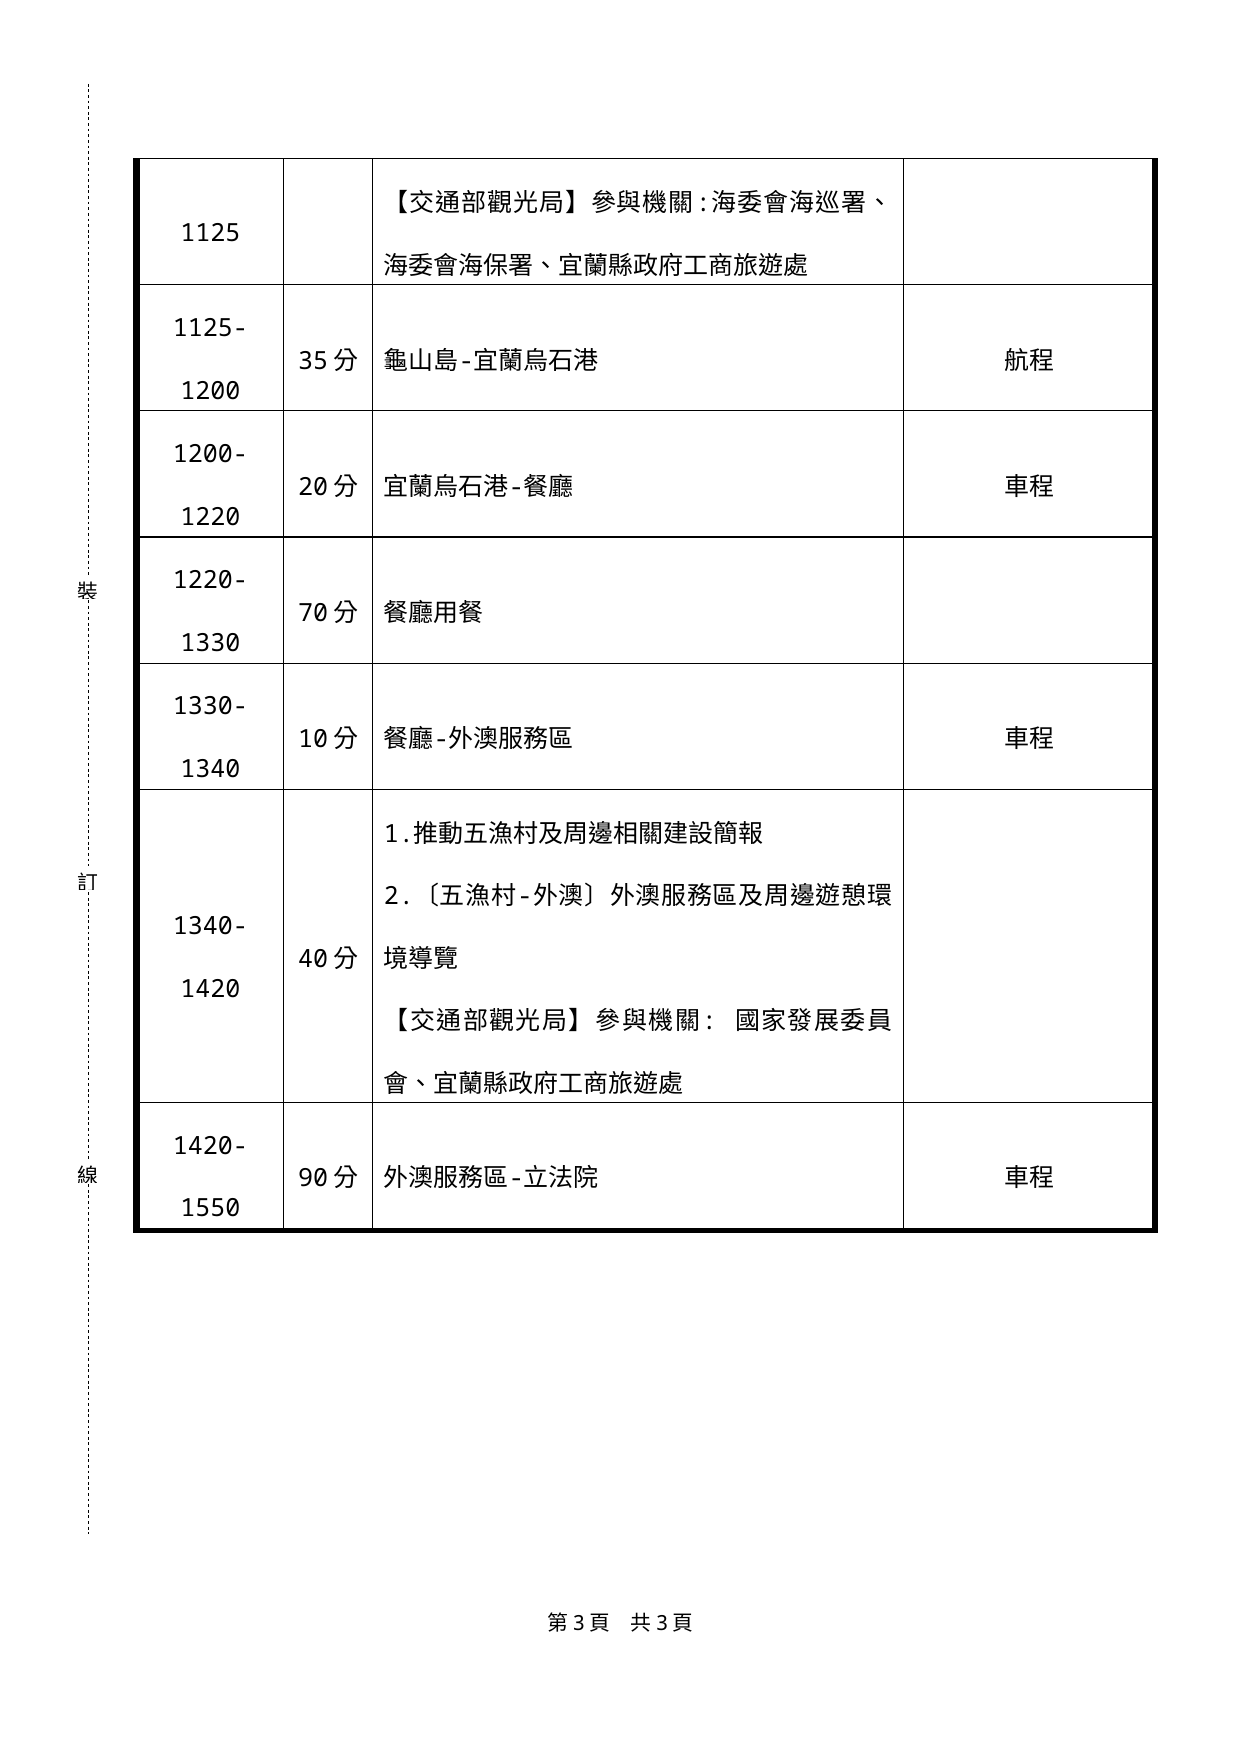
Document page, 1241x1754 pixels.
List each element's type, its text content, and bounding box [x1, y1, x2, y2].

table_cell 1330-1340 [140, 664, 283, 788]
table_cell 1420-1550 [140, 1103, 283, 1228]
table_cell 車程 [904, 411, 1152, 536]
table_cell 35分 [284, 285, 372, 410]
table_cell 10分 [284, 664, 372, 788]
table_cell 龜山島-宜蘭烏石港 [373, 285, 903, 410]
table_cell 40分 [284, 790, 372, 1102]
table_cell 1220-1330 [140, 538, 283, 662]
table_cell 航程 [904, 285, 1152, 410]
table_cell 70分 [284, 538, 372, 662]
table_cell 20分 [284, 411, 372, 536]
table_cell 車程 [904, 664, 1152, 788]
table_cell 外澳服務區-立法院 [373, 1103, 903, 1228]
table_cell 1340-1420 [140, 790, 283, 1102]
table_cell 【交通部觀光局】參與機關:海委會海巡署、海委會海保署、宜蘭縣政府工商旅遊處 [373, 159, 903, 284]
table_cell [904, 159, 1152, 284]
table_cell 宜蘭烏石港-餐廳 [373, 411, 903, 536]
table_cell 車程 [904, 1103, 1152, 1228]
table_cell [284, 159, 372, 284]
table_cell 1200-1220 [140, 411, 283, 536]
table_cell [904, 790, 1152, 1102]
table_cell 90分 [284, 1103, 372, 1228]
table_cell 餐廳-外澳服務區 [373, 664, 903, 788]
table_cell 1125 [140, 159, 283, 284]
table_cell 1.推動五漁村及周邊相關建設簡報 2.〔五漁村-外澳〕外澳服務區及周邊遊憩環境導覽 【交通部觀光局】參與機關: 國家發展委員會、宜蘭縣政府工商旅遊處 [373, 790, 903, 1102]
table_cell [904, 538, 1152, 662]
table_cell 1125-1200 [140, 285, 283, 410]
table_cell 餐廳用餐 [373, 538, 903, 662]
